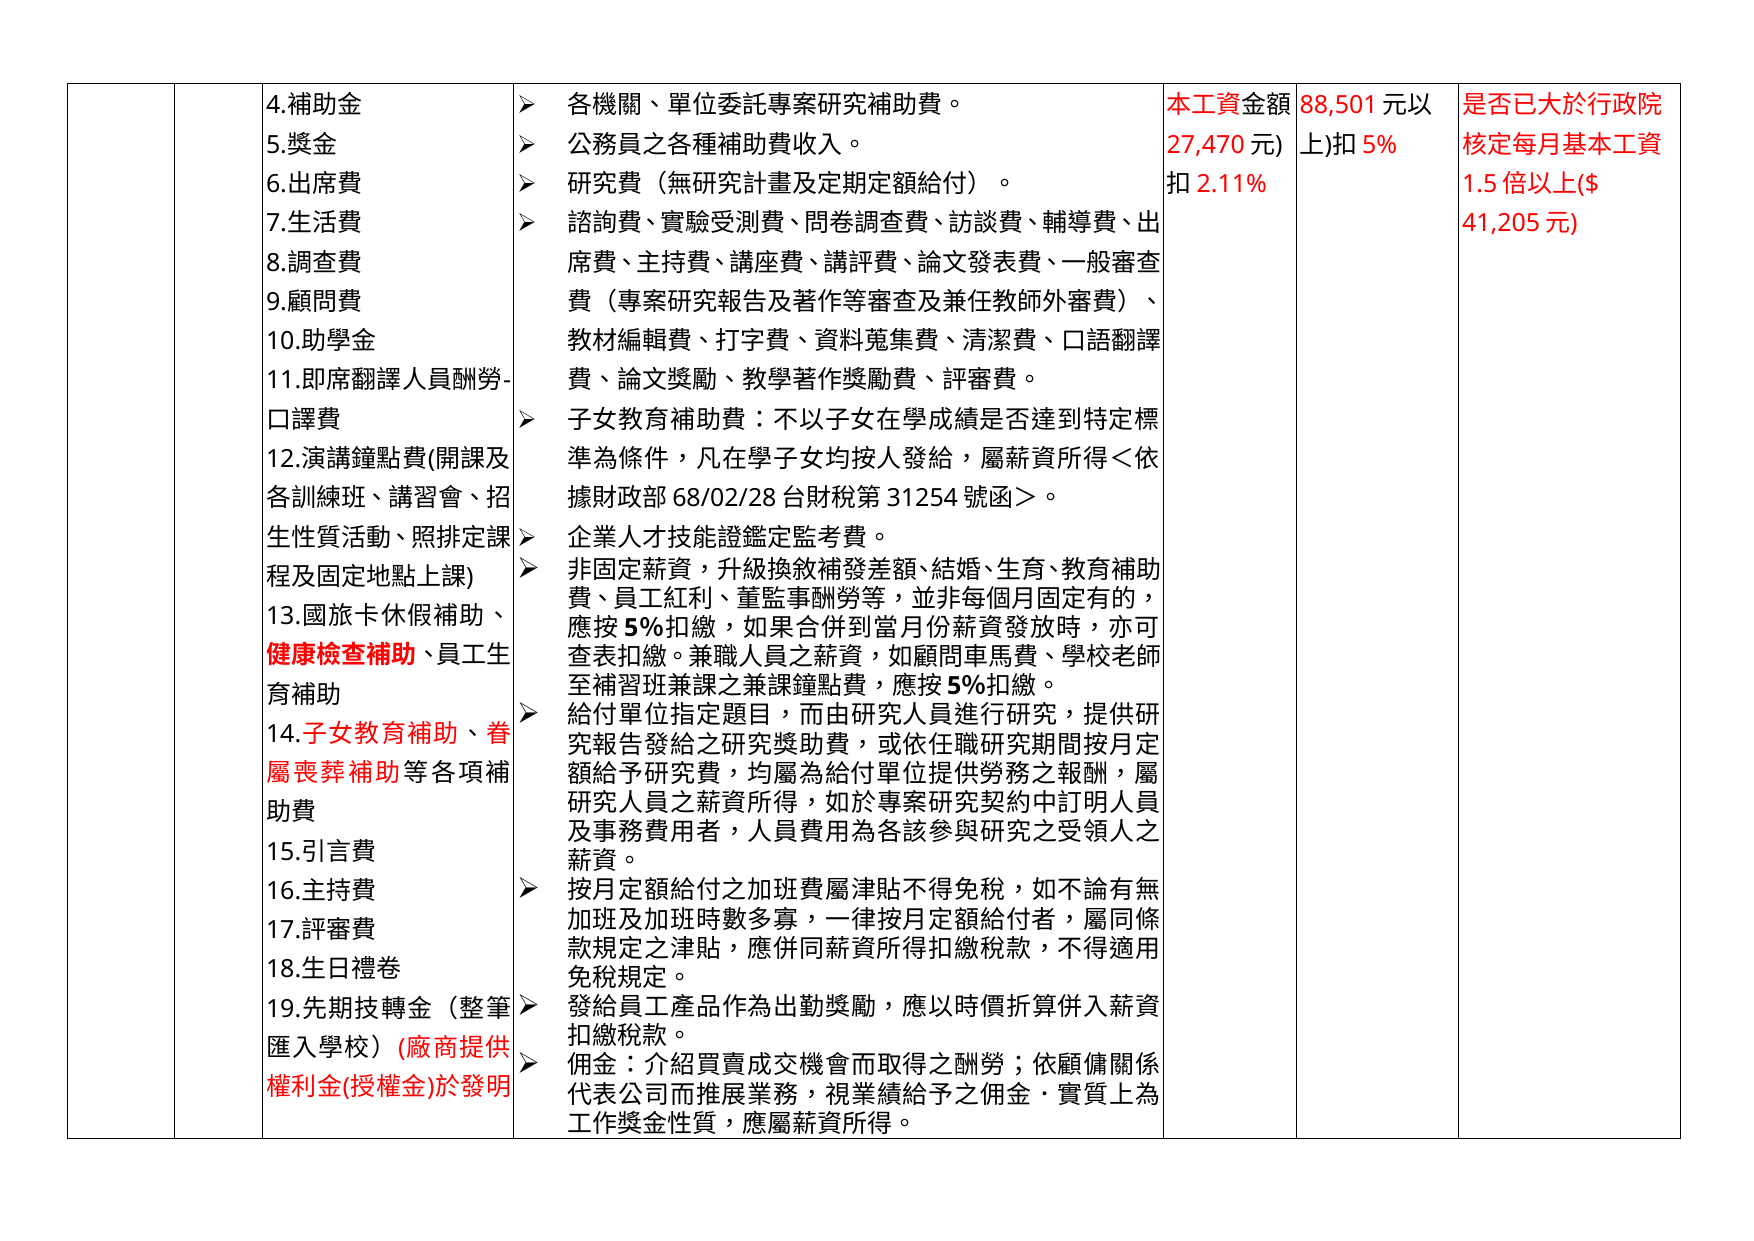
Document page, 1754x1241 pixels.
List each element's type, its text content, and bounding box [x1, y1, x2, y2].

table_cell 88,501元以上)扣5% [1297, 84, 1458, 1138]
table_cell [175, 84, 262, 1138]
table_cell 本工資金額27,470元)扣2.11% [1164, 84, 1296, 1138]
table_cell 4.補助金 5.獎金 6.出席費 7.生活費 8.調查費 9.顧問費 10.助學金 11.即席翻譯人員酬勞-口譯費 12.演講鐘點費(開課及各訓練班、講習會、招生性質活動、照排定課程及固定地點上課) 13.國旅卡休假補助、健康檢查補助、員工生育補助 14.子女教育補助、眷屬喪葬補助等各項補助費 15.引言費 16.主持費 17.評審費 18.生日禮卷 19.先期技轉金（整筆匯入學校）(廠商提供權利金(授權金)於發明 [263, 84, 513, 1138]
table_cell [68, 84, 174, 1138]
table_cell 授課鐘點費：包含學校開課、訓練班、講習會等排定課程發給之鐘點費。 國科會撥付研究生獎助學金。 各機關、單位委託專案研究補助費。 公務員之各種補助費收入。 研究費（無研究計畫及定期定額給付）。 諮詢費、實驗受測費、問卷調查費、訪談費、輔導費、出席費、主持費、講座費、講評費、論文發表費、一般審查費（專案研究報告及著作等審查及兼任教師外審費）、教材編輯費、打字費、資料蒐集費、清潔費、口語翻譯費、論文獎勵、教學著作獎勵費、評審費。 子女教育補助費：不以子女在學成績是否達到特定標準為條件，凡在學子女均按人發給，屬薪資所得＜依據財政部68/02/28台財稅第31254號函＞。 企業人才技能證鑑定監考費。 非固定薪資，升級換敘補發差額、結婚、生育、教育補助費、員工紅利、董監事酬勞等，並非每個月固定有的，應按5％扣繳，如果合併到當月份薪資發放時，亦可查表扣繳。兼職人員之薪資，如顧問車馬費、學校老師至補習班兼課之兼課鐘點費，應按5％扣繳。 給付單位指定題目，而由研究人員進行研究，提供研究報告發給之研究獎助費，或依任職研究期間按月定額給予研究費，均屬為給付單位提供勞務之報酬，屬研究人員之薪資所得，如於專案研究契約中訂明人員及事務費用者，人員費用為各該參與研究之受領人之薪資。 按月定額給付之加班費屬津貼不得免稅，如不論有無加班及加班時數多寡，一律按月定額給付者，屬同條款規定之津貼，應併同薪資所得扣繳稅款，不得適用免稅規定。 發給員工產品作為出勤獎勵，應以時價折算併入薪資扣繳稅款。 佣金：介紹買賣成交機會而取得之酬勞；依顧傭關係代表公司而推展業務，視業績給予之佣金．實質上為工作獎金性質，應屬薪資所得。 公私機關、團體、事業及各級學校，開課或舉辦各項訓練班、講習會，及其他類似性質之活動，聘請授課人員講授課程，所發給之鐘點費，屬薪資所得。該授課人員並不以具備教授（包括副教授、講師、助教等）或教員身分者為限。 [514, 84, 1163, 1138]
table_cell 是否已大於行政院核定每月基本工資1.5倍以上($ 41,205元) [1459, 84, 1680, 1138]
